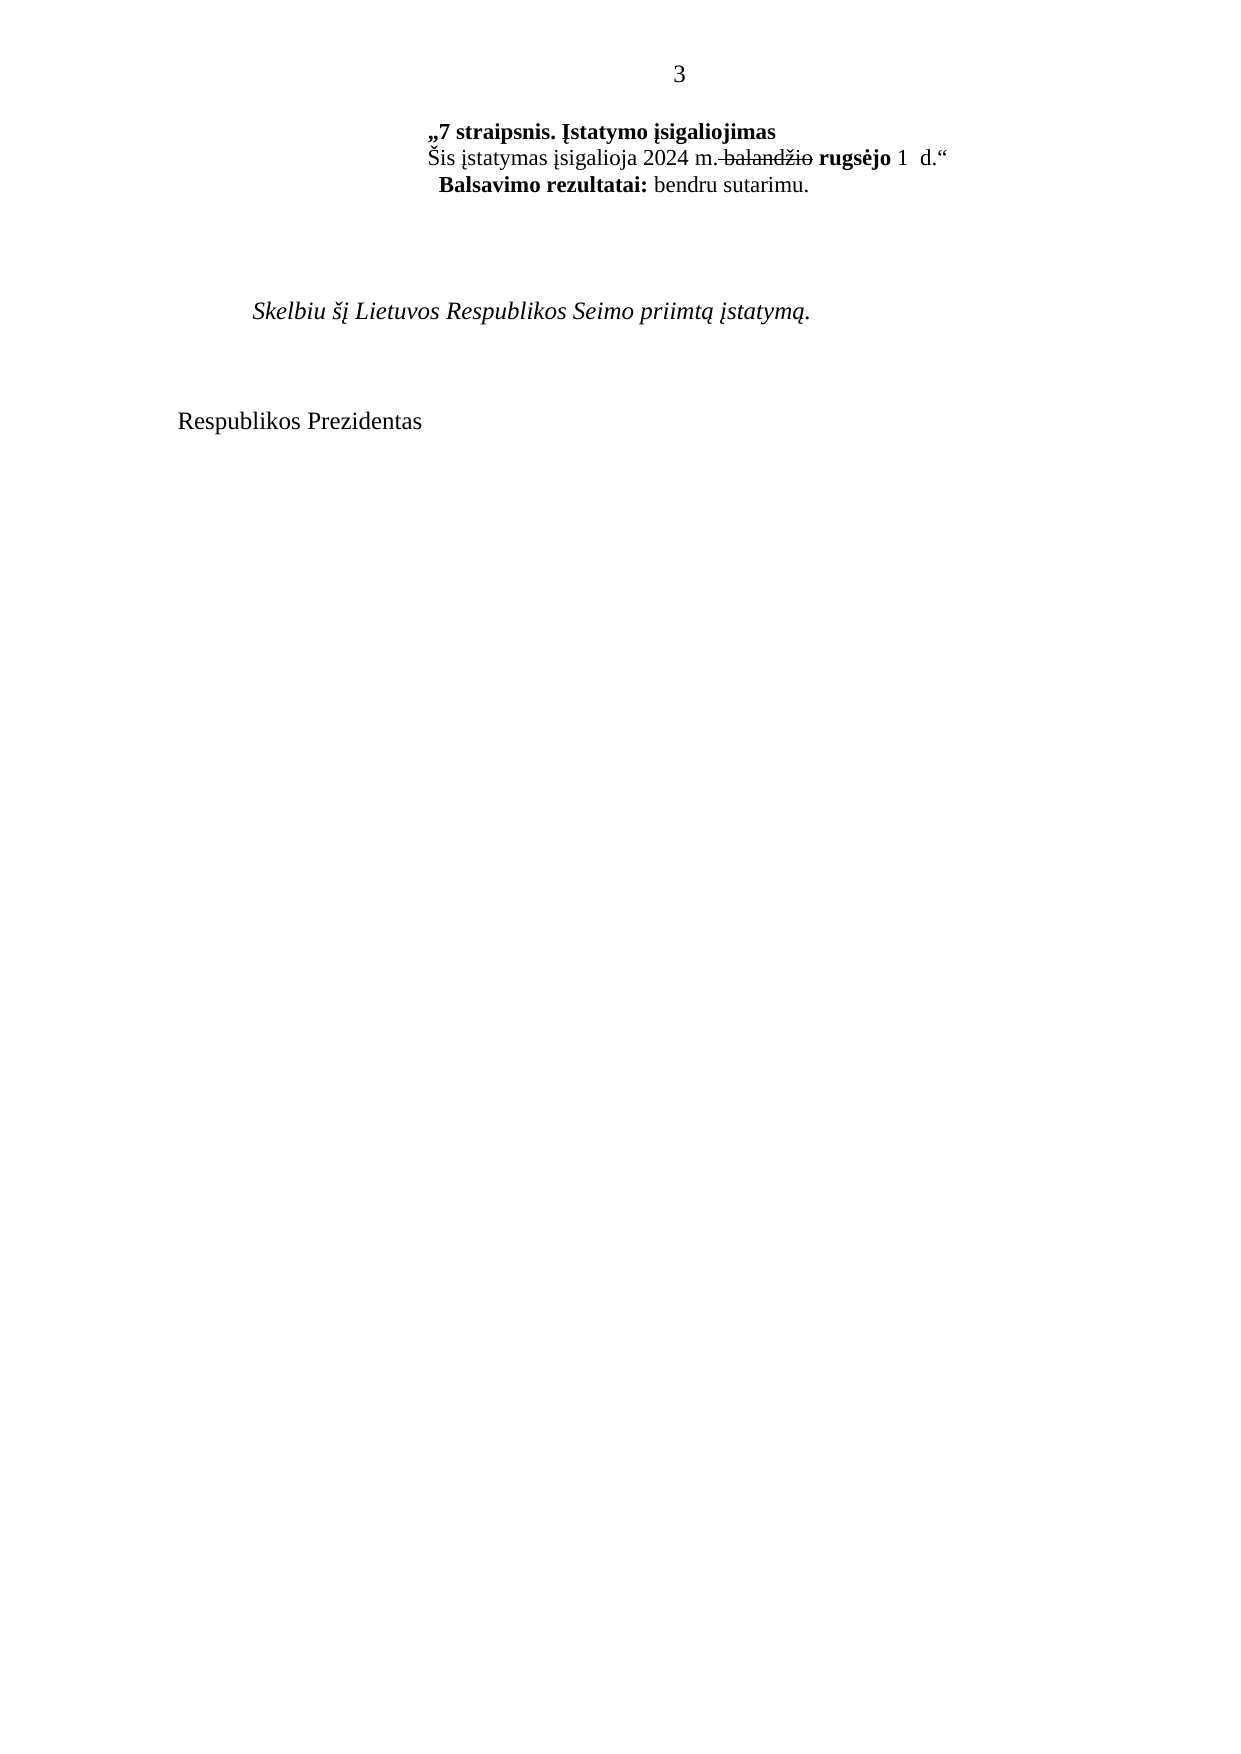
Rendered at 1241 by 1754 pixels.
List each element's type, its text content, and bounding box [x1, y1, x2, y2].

text Balsavimo rezultatai: bendru sutarimu. [427, 171, 1181, 197]
text Skelbiu šį Lietuvos Respublikos Seimo priimtą įstatymą. [177, 296, 1181, 325]
text Respublikos Prezidentas [177, 406, 1181, 435]
text Šis įstatymas įsigalioja 2024 m. balandžio rugsėjo 1 d.“ [427, 144, 1181, 171]
text „7 straipsnis. Įstatymo įsigaliojimas [427, 118, 1181, 144]
